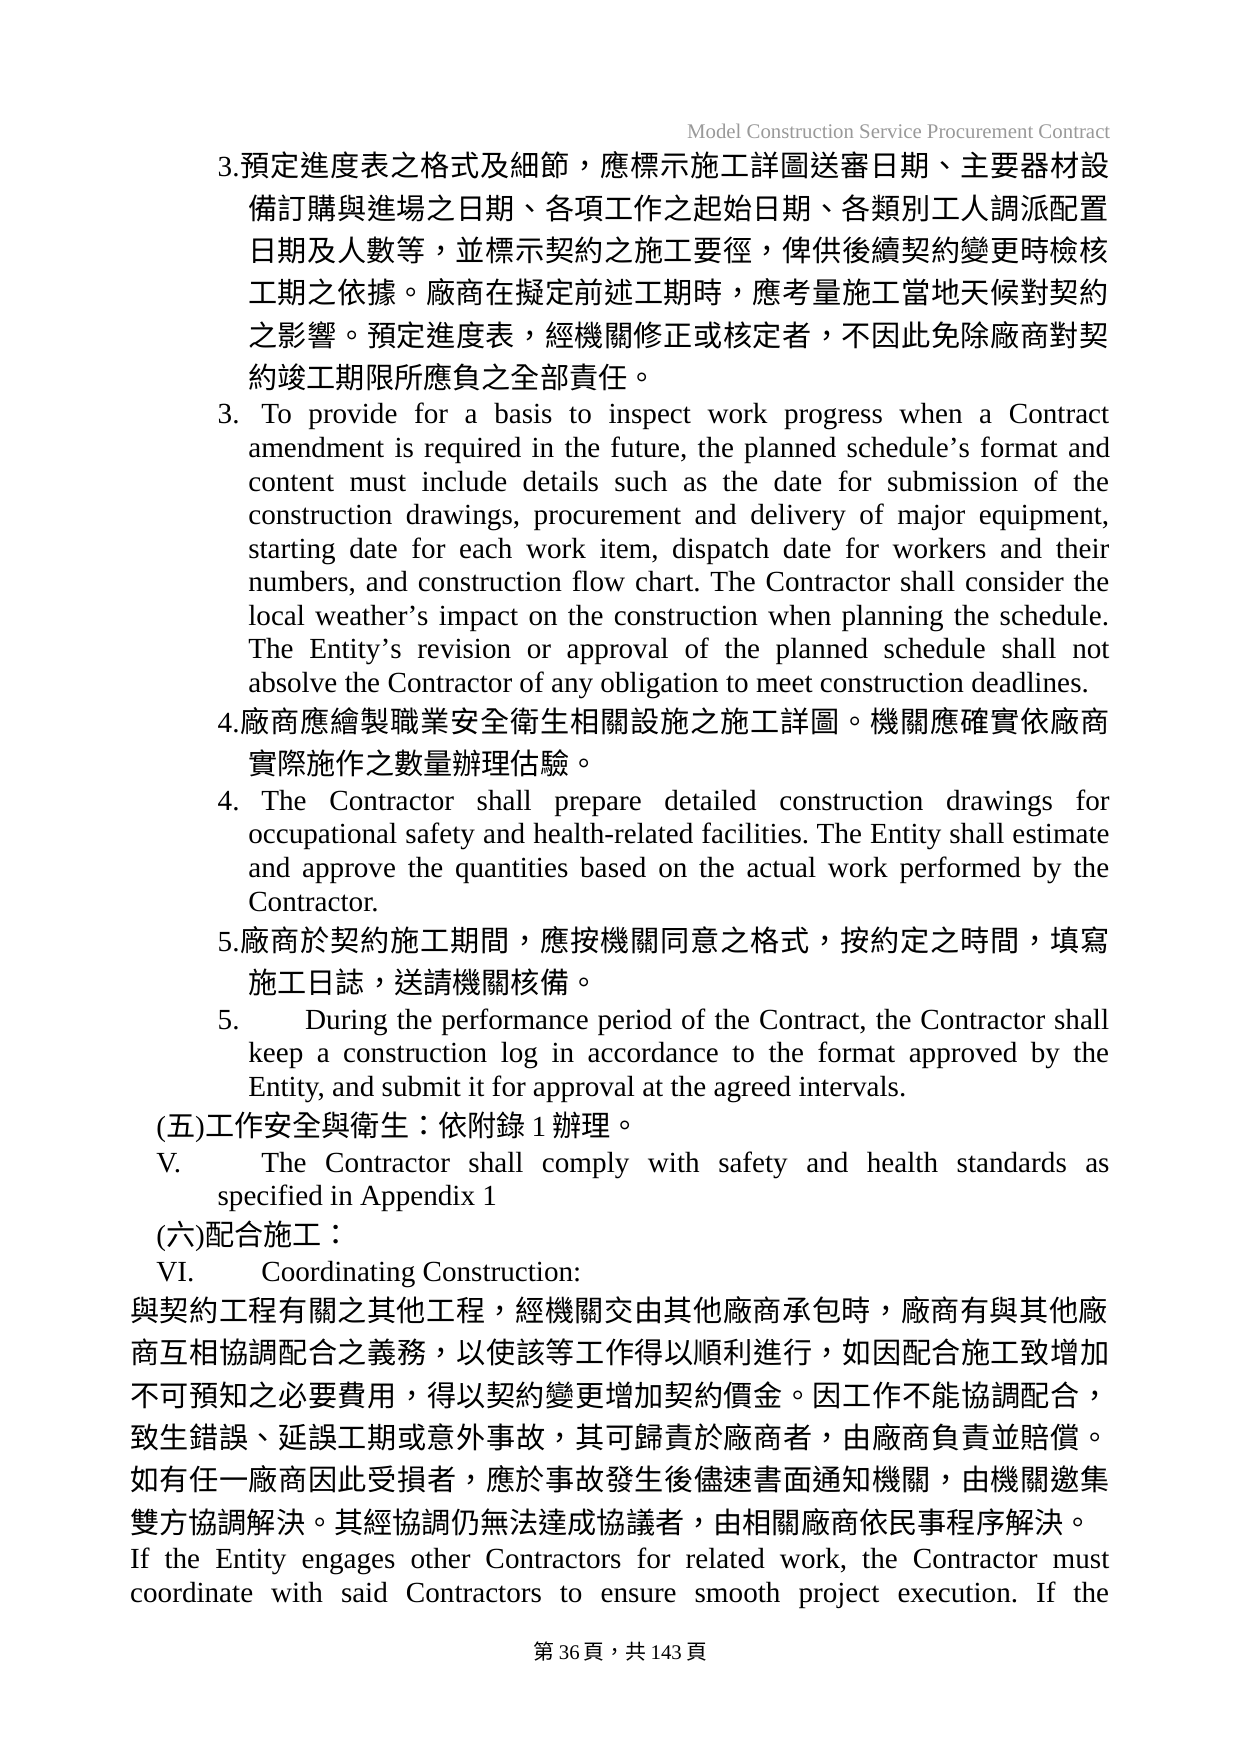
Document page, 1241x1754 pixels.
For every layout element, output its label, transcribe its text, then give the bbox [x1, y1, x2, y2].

text 5.廠商於契約施工期間，應按機關同意之格式，按約定之時間，填寫施工日誌，送請機關核備。 [217, 917, 1110, 1002]
text 3.預定進度表之格式及細節，應標示施工詳圖送審日期、主要器材設備訂購與進場之日期、各項工作之起始日期、各類別工人調派配置日期及人數等，並標示契約之施工要徑，俾供後續契約變更時檢核工期之依據。廠商在擬定前述工期時，應考量施工當地天候對契約之影響。預定進度表，經機關修正或核定者，不因此免除廠商對契約竣工期限所應負之全部責任。 [217, 143, 1110, 397]
text If the Entity engages other Contractors for related work, the Contractor must coordinate with said Contractors to ensure smooth project execution. If the [130, 1541, 1110, 1608]
text VI. Coordinating Construction: [156, 1254, 1110, 1288]
text 與契約工程有關之其他工程，經機關交由其他廠商承包時，廠商有與其他廠商互相協調配合之義務，以使該等工作得以順利進行，如因配合施工致增加不可預知之必要費用，得以契約變更增加契約價金。因工作不能協調配合，致生錯誤、延誤工期或意外事故，其可歸責於廠商者，由廠商負責並賠償。如有任一廠商因此受損者，應於事故發生後儘速書面通知機關，由機關邀集雙方協調解決。其經協調仍無法達成協議者，由相關廠商依民事程序解決。 [130, 1288, 1110, 1541]
text 4.廠商應繪製職業安全衛生相關設施之施工詳圖。機關應確實依廠商實際施作之數量辦理估驗。 [217, 698, 1110, 783]
text 4. The Contractor shall prepare detailed construction drawings for occupational safety and health-related facilities. The Entity shall estimate and approve the quantities based on the actual work performed by the Contractor. [217, 783, 1110, 917]
text (六)配合施工： [156, 1212, 1110, 1254]
text (五)工作安全與衛生：依附錄1辦理。 [156, 1102, 1110, 1145]
text 3. To provide for a basis to inspect work progress when a Contract amendment is required in the future, the planned schedule’s format and content must include details such as the date for submission of the construction drawings, procurement and delivery of major equipment, starting date for each work item, dispatch date for workers and their numbers, and construction flow chart. The Contractor shall consider the local weather’s impact on the construction when planning the schedule. The Entity’s revision or approval of the planned schedule shall not absolve the Contractor of any obligation to meet construction deadlines. [217, 397, 1110, 698]
text 5. During the performance period of the Contract, the Contractor shall keep a construction log in accordance to the format approved by the Entity, and submit it for approval at the agreed intervals. [217, 1002, 1110, 1102]
text V. The Contractor shall comply with safety and health standards as specified in Appendix 1 [156, 1145, 1110, 1212]
